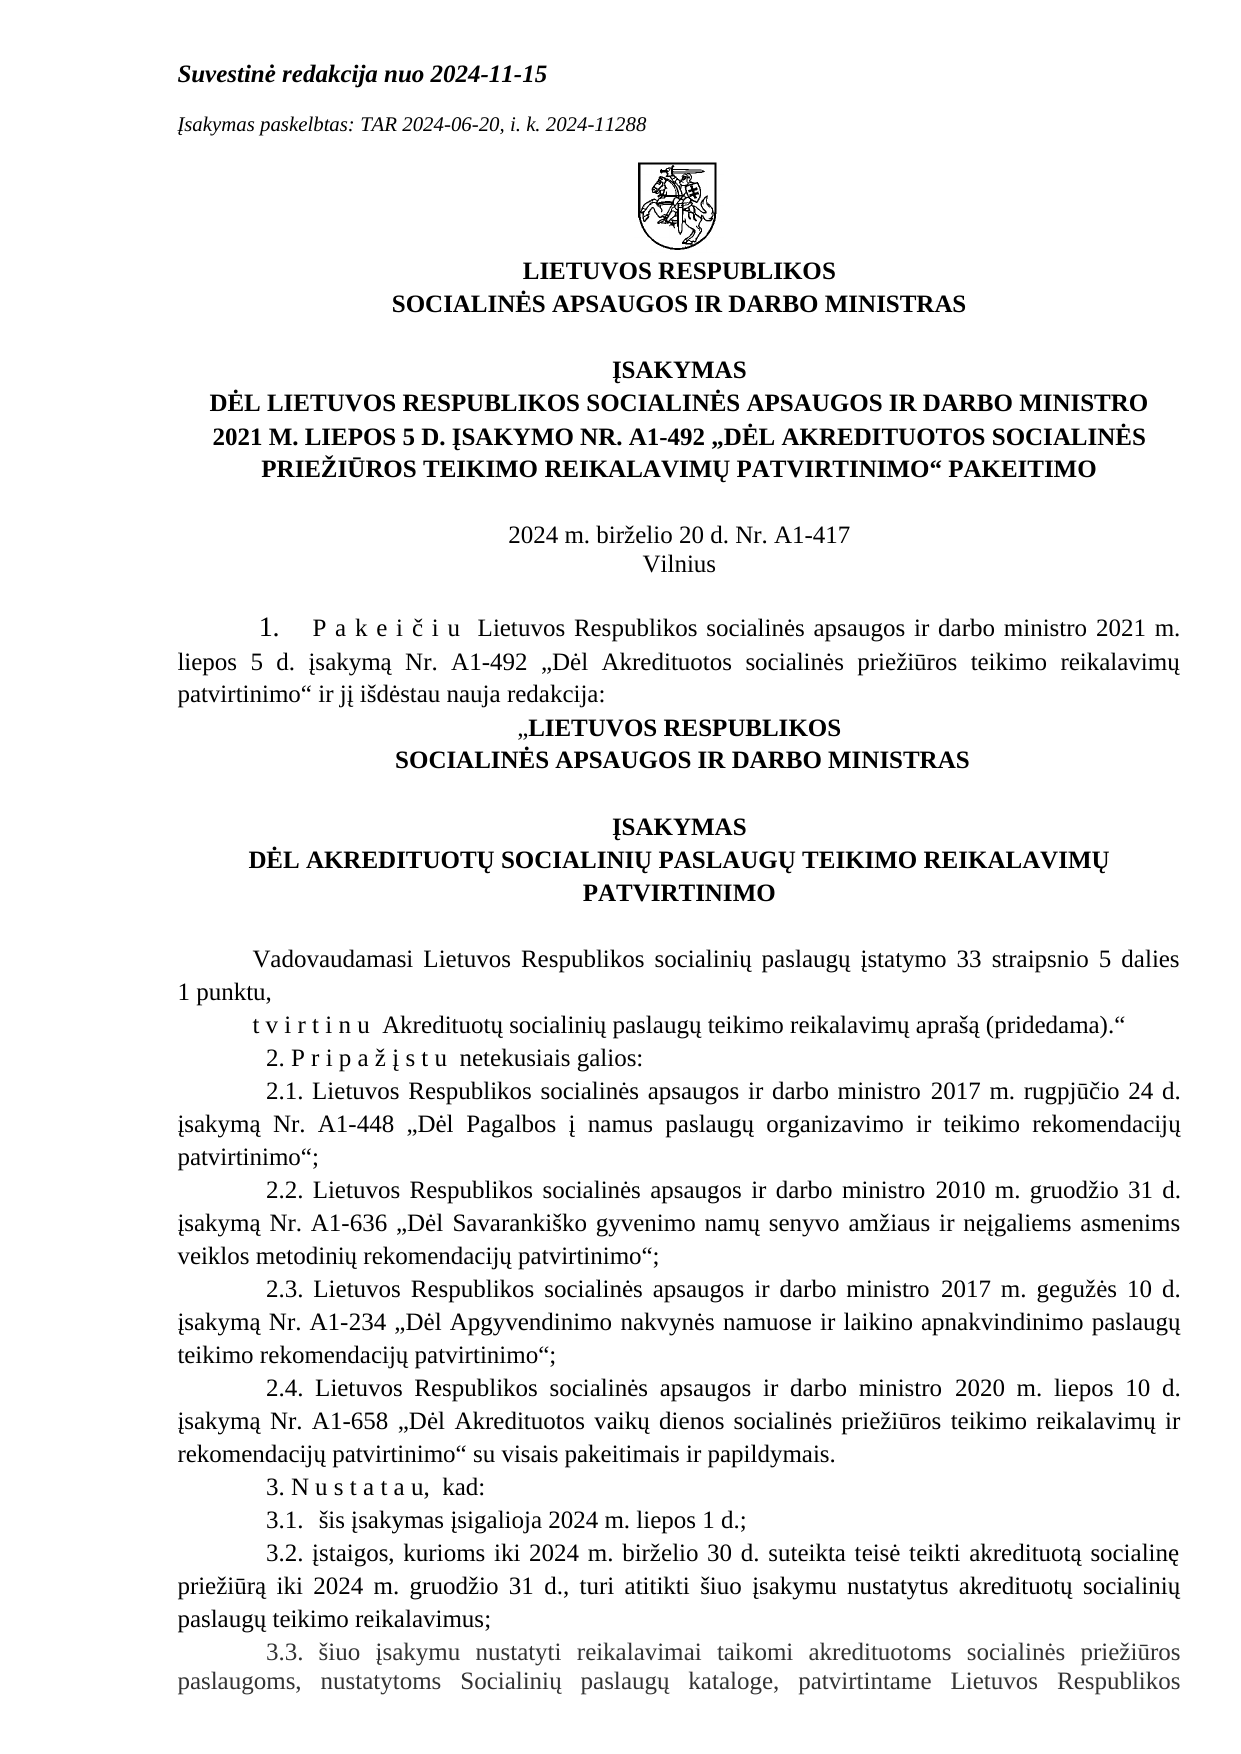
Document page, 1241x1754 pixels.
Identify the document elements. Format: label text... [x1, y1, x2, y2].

text 2.3. Lietuvos Respublikos socialinės apsaugos ir darbo ministro 2017 m. gegužės 10 d. įsakymą Nr. A1-234 „Dėl Apgyvendinimo nakvynės namuose ir laikino apnakvindinimo paslaugų teikimo rekomendacijų patvirtinimo“; [177, 1274, 1181, 1369]
text t v i r t i n u Akredituotų socialinių paslaugų teikimo reikalavimų aprašą (pridedama).“ [177, 1010, 1181, 1038]
text 3. N u s t a t a u, kad: [258, 1472, 1181, 1501]
text 3.2. įstaigos, kurioms iki 2024 m. birželio 30 d. suteikta teisė teikti akredituotą socialinę priežiūrą iki 2024 m. gruodžio 31 d., turi atitikti šiuo įsakymu nustatytus akredituotų socialinių paslaugų teikimo reikalavimus; [177, 1538, 1181, 1633]
text Vilnius [177, 549, 1181, 577]
text DĖL AKREDITUOTŲ SOCIALINIŲ PASLAUGŲ TEIKIMO REIKALAVIMŲ PATVIRTINIMO [177, 845, 1181, 906]
text Įsakymas paskelbtas: TAR 2024-06-20, i. k. 2024-11288 [177, 112, 1181, 136]
text ĮSAKYMAS [177, 812, 1181, 840]
text DĖL LIETUVOS RESPUBLIKOS SOCIALINĖS APSAUGOS IR DARBO MINISTRO 2021 M. LIEPOS 5 D. ĮSAKYMO NR. A1-492 „DĖL AKREDITUOTOS SOCIALINĖS PRIEŽIŪROS TEIKIMO REIKALAVIMŲ PATVIRTINIMO“ PAKEITIMO [177, 388, 1181, 483]
text 3.1. šis įsakymas įsigalioja 2024 m. liepos 1 d.; [177, 1505, 1181, 1534]
text ĮSAKYMAS [177, 356, 1181, 384]
text 2.1. Lietuvos Respublikos socialinės apsaugos ir darbo ministro 2017 m. rugpjūčio 24 d. įsakymą Nr. A1-448 „Dėl Pagalbos į namus paslaugų organizavimo ir teikimo rekomendacijų patvirtinimo“; [177, 1076, 1181, 1171]
text LIETUVOS RESPUBLIKOS [177, 256, 1181, 285]
text 2. P r i p a ž į s t u netekusiais galios: [177, 1043, 1181, 1072]
text „LIETUVOS RESPUBLIKOS [177, 713, 1181, 741]
text Vadovaudamasi Lietuvos Respublikos socialinių paslaugų įstatymo 33 straipsnio 5 dalies 1 punktu, [177, 944, 1181, 1006]
text 2024 m. birželio 20 d. Nr. A1-417 [177, 520, 1181, 549]
text SOCIALINĖS APSAUGOS IR DARBO MINISTRAS [177, 746, 1181, 774]
text 2.2. Lietuvos Respublikos socialinės apsaugos ir darbo ministro 2010 m. gruodžio 31 d. įsakymą Nr. A1-636 „Dėl Savarankiško gyvenimo namų senyvo amžiaus ir neįgaliems asmenims veiklos metodinių rekomendacijų patvirtinimo“; [177, 1175, 1181, 1270]
text 3.3. šiuo įsakymu nustatyti reikalavimai taikomi akredituotoms socialinės priežiūros paslaugoms, nustatytoms Socialinių paslaugų kataloge, patvirtintame Lietuvos Respublikos [177, 1637, 1181, 1695]
text Suvestinė redakcija nuo 2024-11-15 [177, 59, 1181, 88]
text SOCIALINĖS APSAUGOS IR DARBO MINISTRAS [177, 289, 1181, 318]
text 1. P a k e i č i u Lietuvos Respublikos socialinės apsaugos ir darbo ministro 2021 m. liepos 5 d. įsakymą Nr. A1-492 „Dėl Akredituotos socialinės priežiūros teikimo reikalavimų patvirtinimo“ ir jį išdėstau nauja redakcija: [177, 610, 1181, 708]
text 2.4. Lietuvos Respublikos socialinės apsaugos ir darbo ministro 2020 m. liepos 10 d. įsakymą Nr. A1-658 „Dėl Akredituotos vaikų dienos socialinės priežiūros teikimo reikalavimų ir rekomendacijų patvirtinimo“ su visais pakeitimais ir papildymais. [177, 1373, 1181, 1468]
